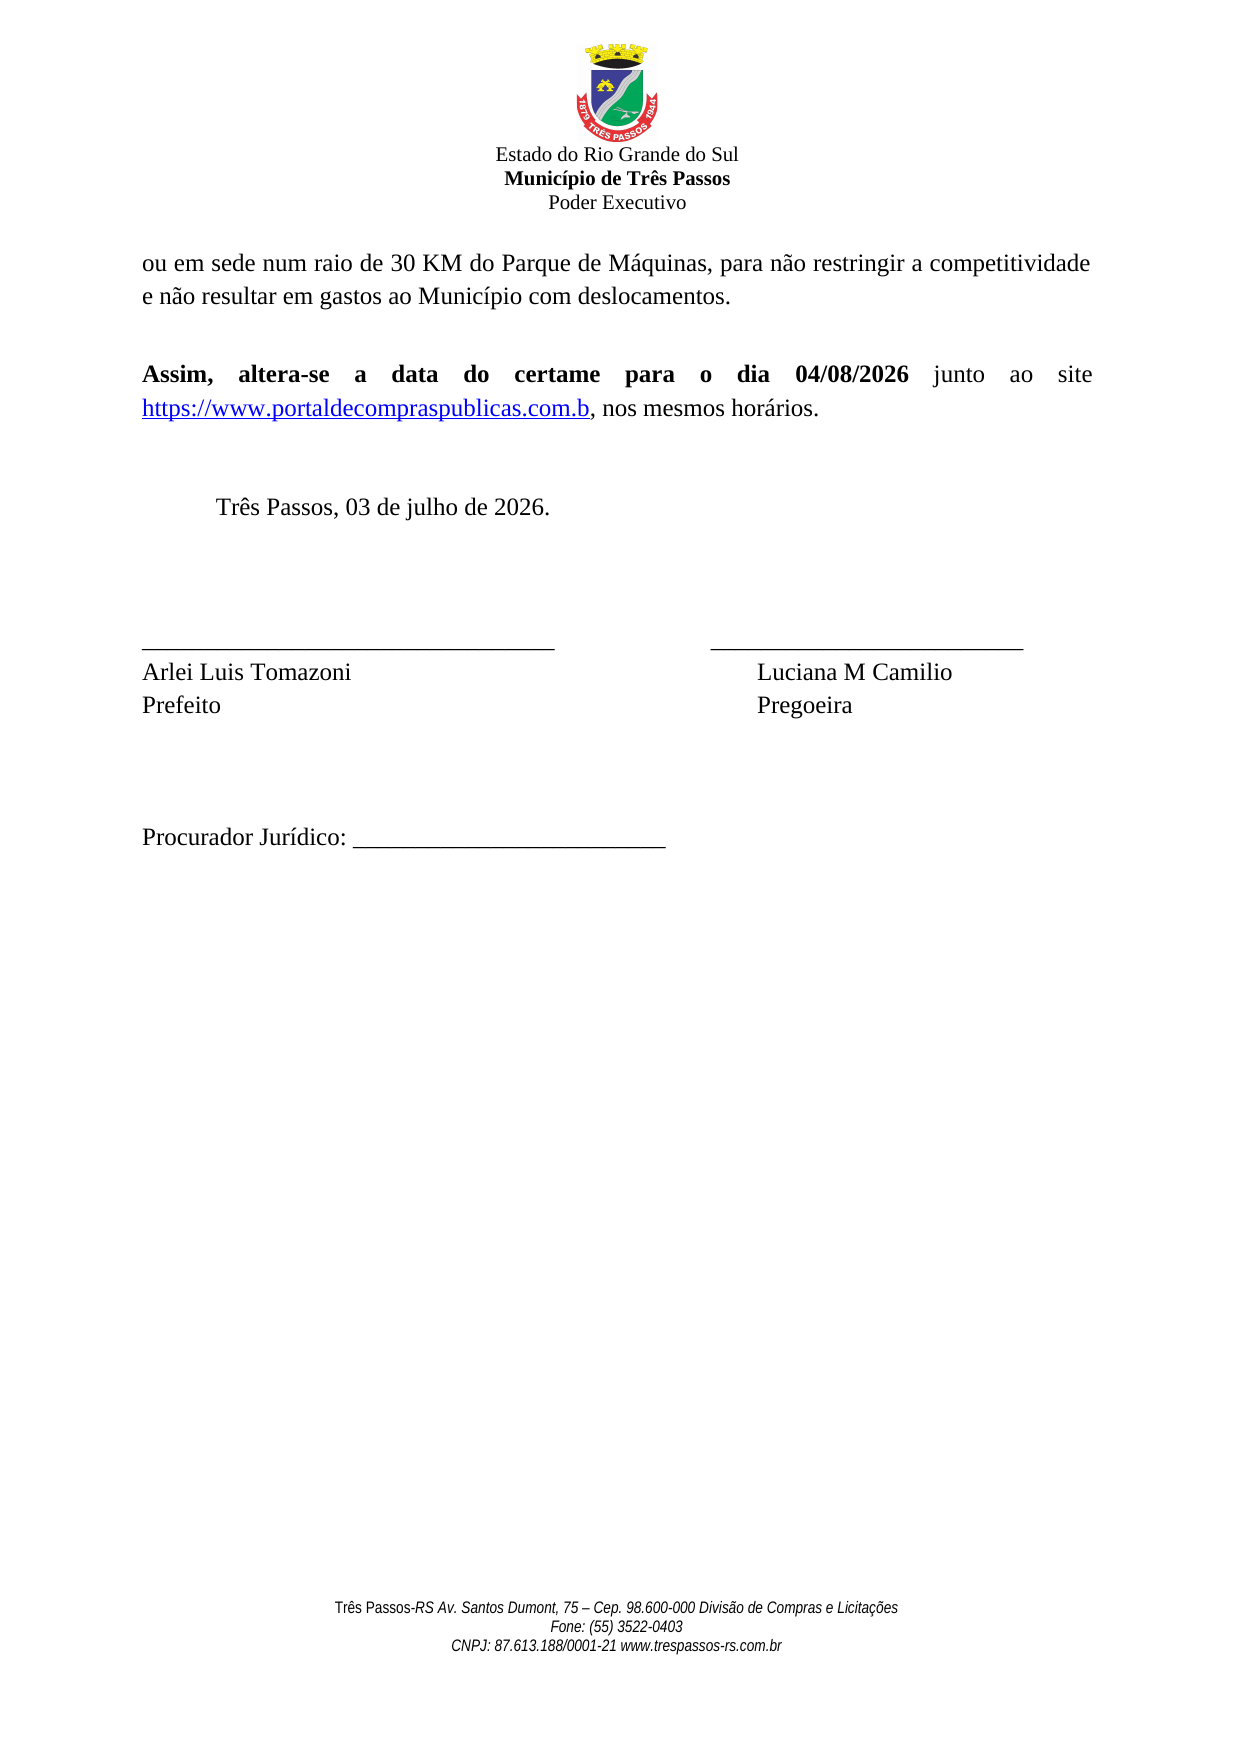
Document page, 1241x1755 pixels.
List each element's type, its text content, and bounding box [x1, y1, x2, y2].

text Prefeito Pregoeira [142, 690, 1093, 718]
text Três Passos, 03 de julho de 2026. [142, 492, 1093, 520]
text Procurador Jurídico: _________________________ [142, 822, 1093, 851]
text Assim, altera-se a data do certame para o dia 04/08/2026 junto ao site https://www.portaldecompraspublicas.com.b, nos mesmos horários. [142, 359, 1093, 421]
text ou em sede num raio de 30 KM do Parque de Máquinas, para não restringir a competitividade e não resultar em gastos ao Município com deslocamentos. [142, 248, 1093, 310]
subtitle Arlei Luis Tomazoni Luciana M Camilio [142, 657, 1093, 686]
subtitle _________________________________ _________________________ [142, 624, 1093, 652]
